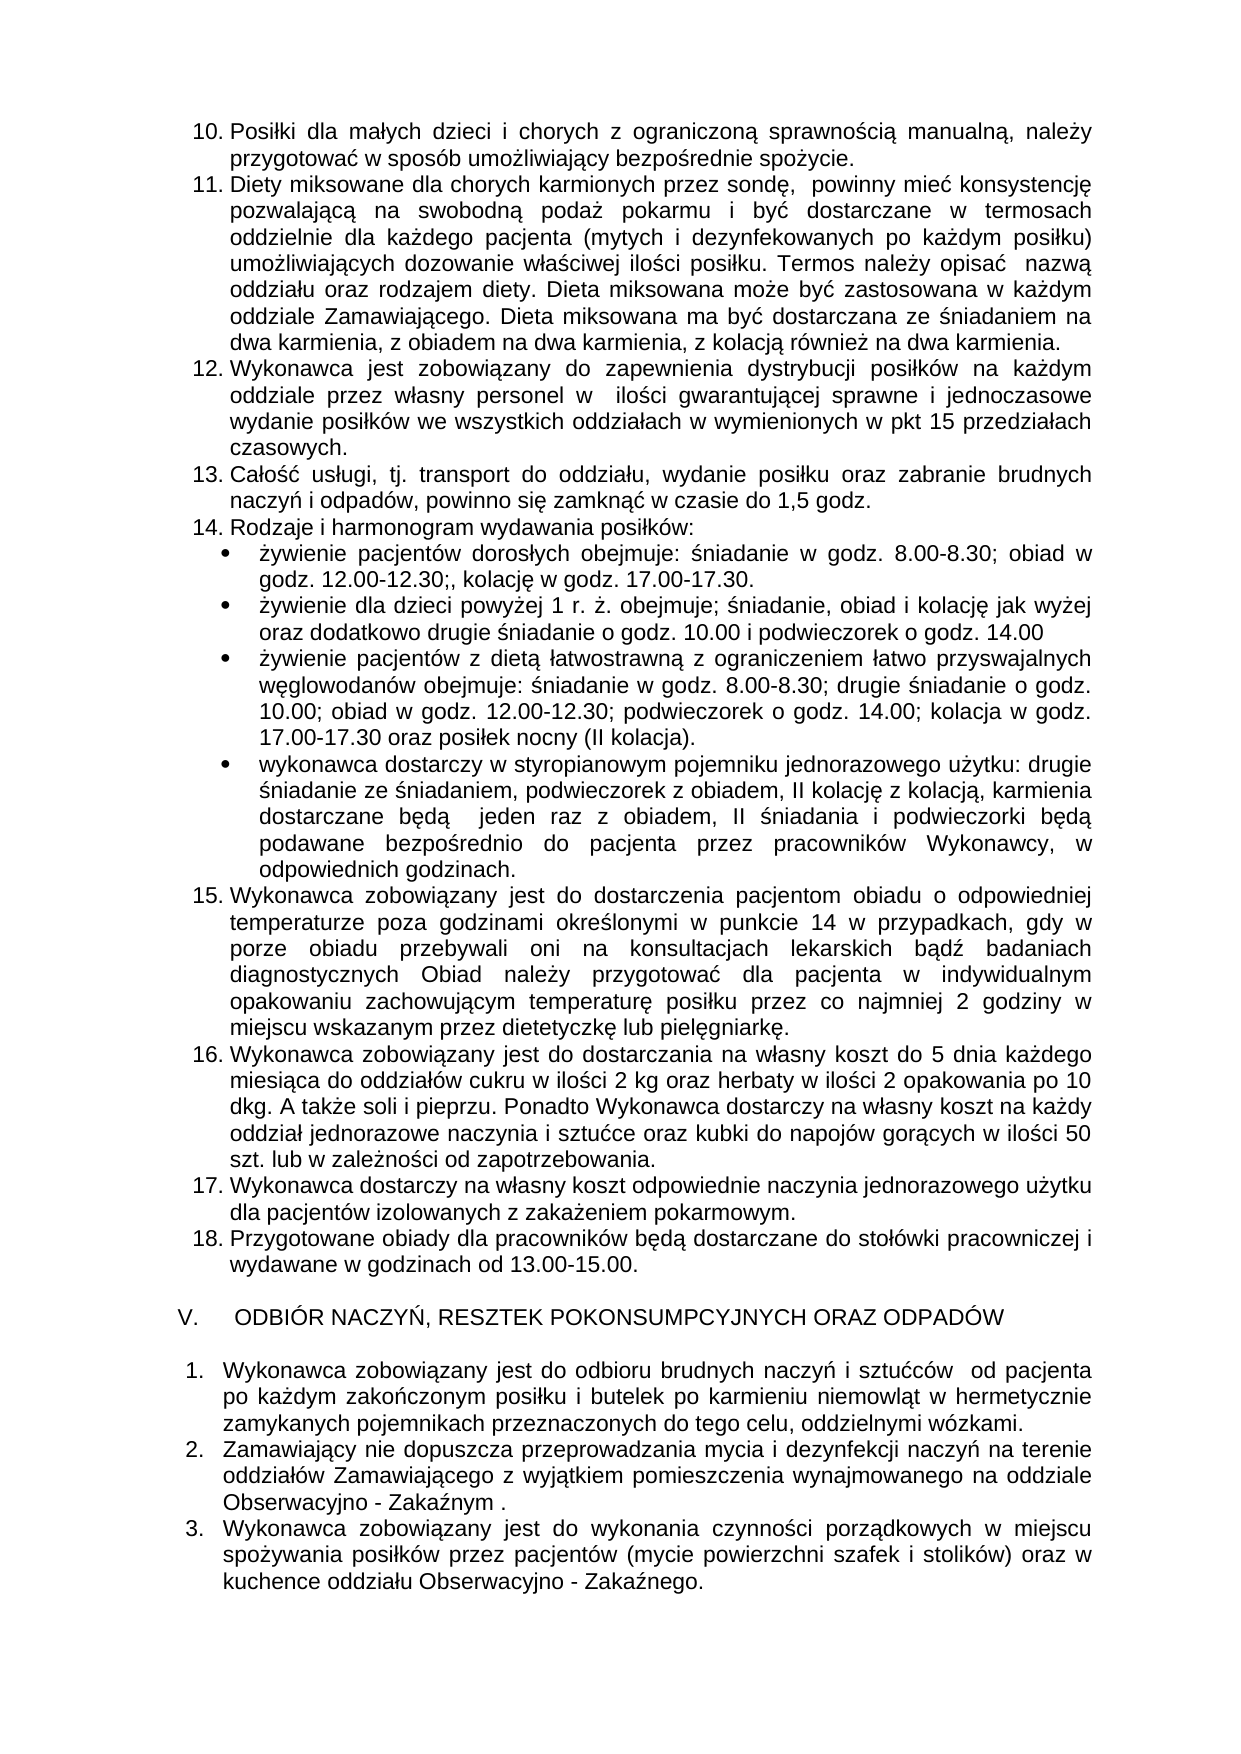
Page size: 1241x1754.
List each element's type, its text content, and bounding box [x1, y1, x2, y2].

list Wykonawca zobowiązany jest do dostarczenia pacjentom obiadu o odpowiedniej temperaturze poza godzinami określonymi w punkcie 14 w przypadkach, gdy w porze obiadu przebywali oni na konsultacjach lekarskich bądź badaniach diagnostycznych Obiad należy przygotować dla pacjenta w indywidualnym opakowaniu zachowującym temperaturę posiłku przez co najmniej 2 godziny w miejscu wskazanym przez dietetyczkę lub pielęgniarkę. [192, 882, 1092, 1041]
list Posiłki dla małych dzieci i chorych z ograniczoną sprawnością manualną, należy przygotować w sposób umożliwiający bezpośrednie spożycie. [192, 118, 1092, 171]
list Wykonawca dostarczy na własny koszt odpowiednie naczynia jednorazowego użytku dla pacjentów izolowanych z zakażeniem pokarmowym. [192, 1172, 1092, 1225]
list Wykonawca zobowiązany jest do odbioru brudnych naczyń i sztućców od pacjenta po każdym zakończonym posiłku i butelek po karmieniu niemowląt w hermetycznie zamykanych pojemnikach przeznaczonych do tego celu, oddzielnymi wózkami. [185, 1357, 1092, 1436]
list Wykonawca zobowiązany jest do dostarczania na własny koszt do 5 dnia każdego miesiąca do oddziałów cukru w ilości 2 kg oraz herbaty w ilości 2 opakowania po 10 dkg. A także soli i pieprzu. Ponadto Wykonawca dostarczy na własny koszt na każdy oddział jednorazowe naczynia i sztućce oraz kubki do napojów gorących w ilości 50 szt. lub w zależności od zapotrzebowania. [192, 1041, 1092, 1172]
list Wykonawca zobowiązany jest do wykonania czynności porządkowych w miejscu spożywania posiłków przez pacjentów (mycie powierzchni szafek i stolików) oraz w kuchence oddziału Obserwacyjno - Zakaźnego. [185, 1515, 1092, 1594]
list Diety miksowane dla chorych karmionych przez sondę, powinny mieć konsystencję pozwalającą na swobodną podaż pokarmu i być dostarczane w termosach oddzielnie dla każdego pacjenta (mytych i dezynfekowanych po każdym posiłku) umożliwiających dozowanie właściwej ilości posiłku. Termos należy opisać nazwą oddziału oraz rodzajem diety. Dieta miksowana może być zastosowana w każdym oddziale Zamawiającego. Dieta miksowana ma być dostarczana ze śniadaniem na dwa karmienia, z obiadem na dwa karmienia, z kolacją również na dwa karmienia. [192, 171, 1092, 355]
list ODBIÓR NACZYŃ, RESZTEK POKONSUMPCYJNYCH ORAZ ODPADÓW [158, 1304, 1092, 1330]
list Rodzaje i harmonogram wydawania posiłków: [192, 513, 1092, 540]
list Wykonawca jest zobowiązany do zapewnienia dystrybucji posiłków na każdym oddziale przez własny personel w ilości gwarantującej sprawne i jednoczasowe wydanie posiłków we wszystkich oddziałach w wymienionych w pkt 15 przedziałach czasowych. [192, 355, 1092, 461]
list żywienie dla dzieci powyżej 1 r. ż. obejmuje; śniadanie, obiad i kolację jak wyżej oraz dodatkowo drugie śniadanie o godz. 10.00 i podwieczorek o godz. 14.00 [221, 592, 1092, 645]
list Całość usługi, tj. transport do oddziału, wydanie posiłku oraz zabranie brudnych naczyń i odpadów, powinno się zamknąć w czasie do 1,5 godz. [192, 461, 1092, 513]
list żywienie pacjentów z dietą łatwostrawną z ograniczeniem łatwo przyswajalnych węglowodanów obejmuje: śniadanie w godz. 8.00-8.30; drugie śniadanie o godz. 10.00; obiad w godz. 12.00-12.30; podwieczorek o godz. 14.00; kolacja w godz. 17.00-17.30 oraz posiłek nocny (II kolacja). [221, 645, 1092, 751]
list żywienie pacjentów dorosłych obejmuje: śniadanie w godz. 8.00-8.30; obiad w godz. 12.00-12.30;, kolację w godz. 17.00-17.30. [221, 540, 1092, 592]
list wykonawca dostarczy w styropianowym pojemniku jednorazowego użytku: drugie śniadanie ze śniadaniem, podwieczorek z obiadem, II kolację z kolacją, karmienia dostarczane będą jeden raz z obiadem, II śniadania i podwieczorki będą podawane bezpośrednio do pacjenta przez pracowników Wykonawcy, w odpowiednich godzinach. [221, 751, 1092, 882]
list Zamawiający nie dopuszcza przeprowadzania mycia i dezynfekcji naczyń na terenie oddziałów Zamawiającego z wyjątkiem pomieszczenia wynajmowanego na oddziale Obserwacyjno - Zakaźnym . [185, 1436, 1092, 1515]
list Przygotowane obiady dla pracowników będą dostarczane do stołówki pracowniczej i wydawane w godzinach od 13.00-15.00. [192, 1225, 1092, 1278]
